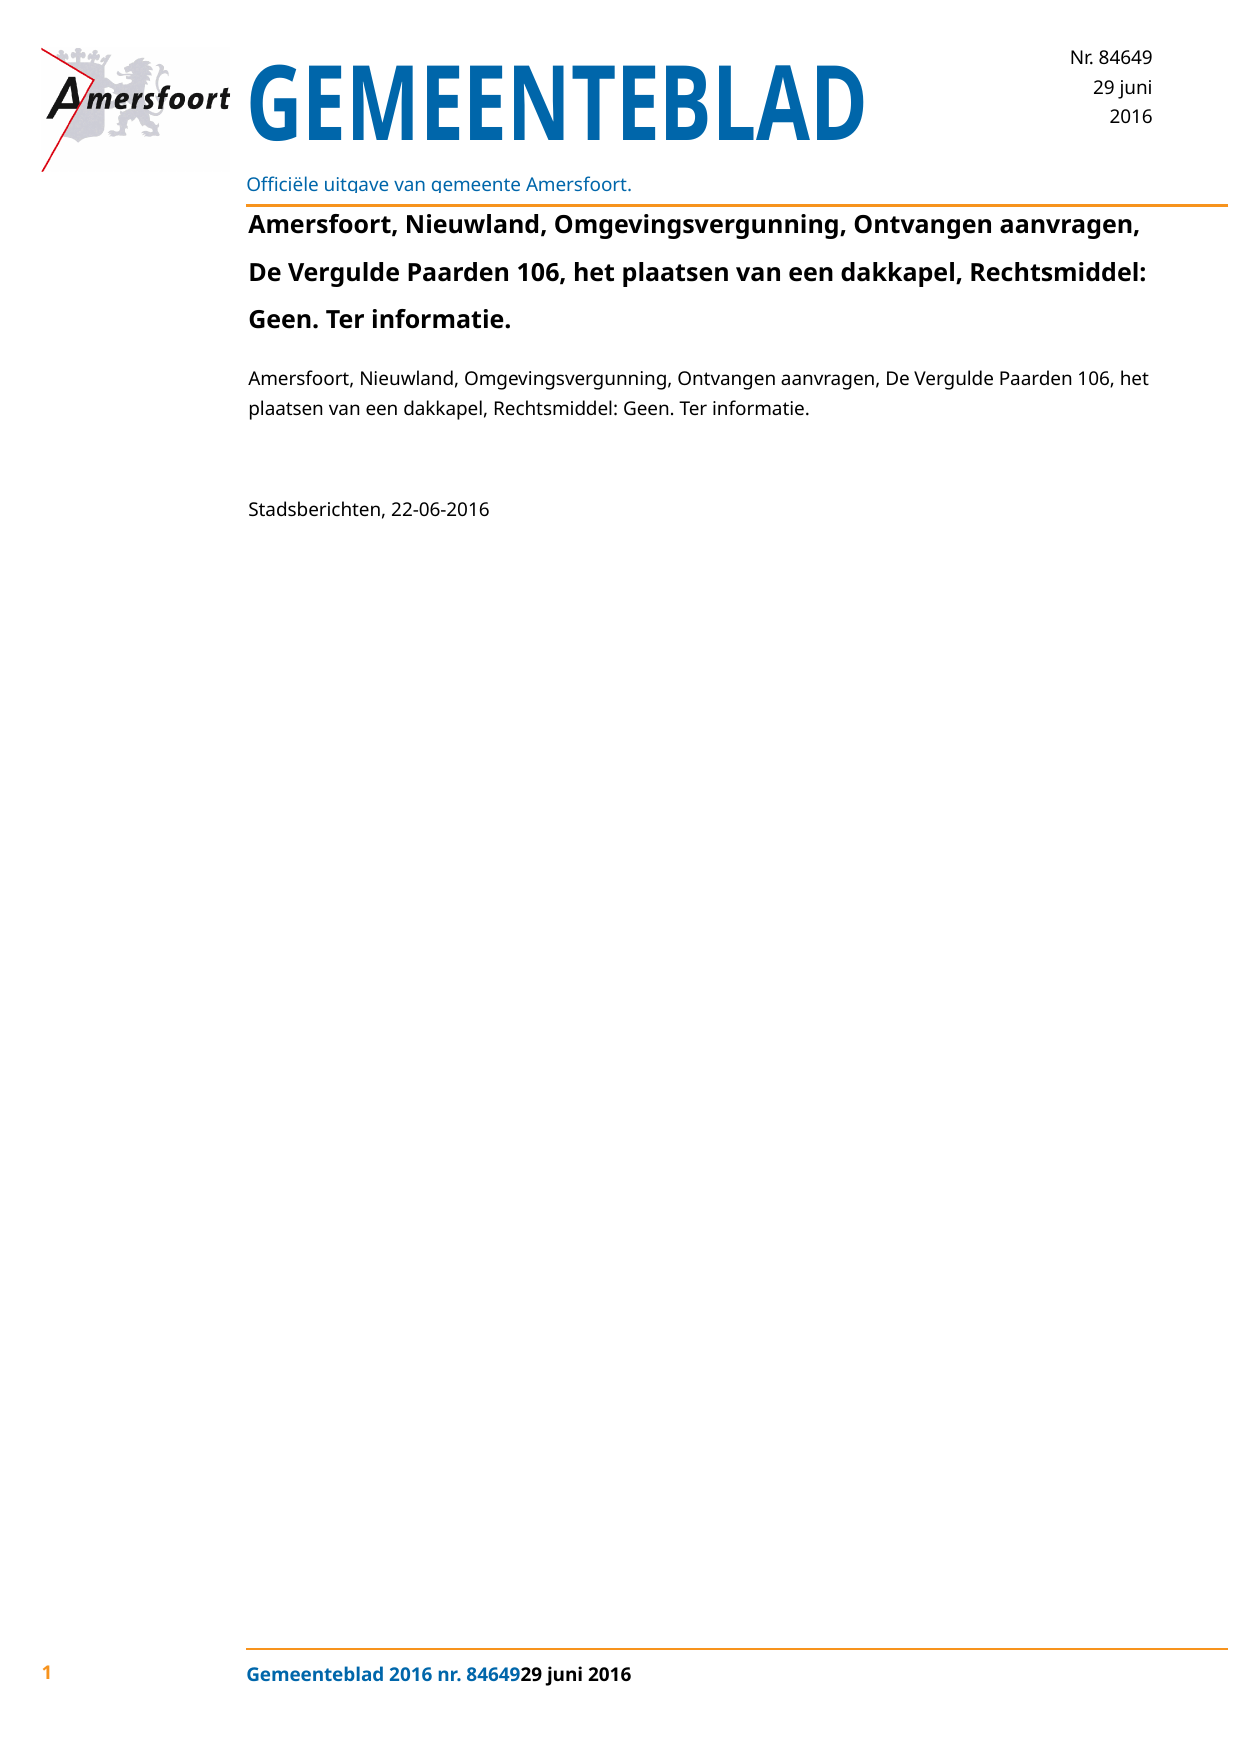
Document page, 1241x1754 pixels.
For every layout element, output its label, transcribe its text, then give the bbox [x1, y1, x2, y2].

text Amersfoort, Nieuwland, Omgevingsvergunning, Ontvangen aanvragen, De Vergulde Paarden 106, het plaatsen van een dakkapel, Rechtsmiddel: Geen. Ter informatie. [248, 366, 1152, 421]
text Amersfoort, Nieuwland, Omgevingsvergunning, Ontvangen aanvragen, De Vergulde Paarden 106, het plaatsen van een dakkapel, Rechtsmiddel: Geen. Ter informatie. [248, 207, 1152, 336]
text Stadsberichten, 22-06-2016 [248, 496, 1152, 522]
picture [41, 47, 231, 172]
